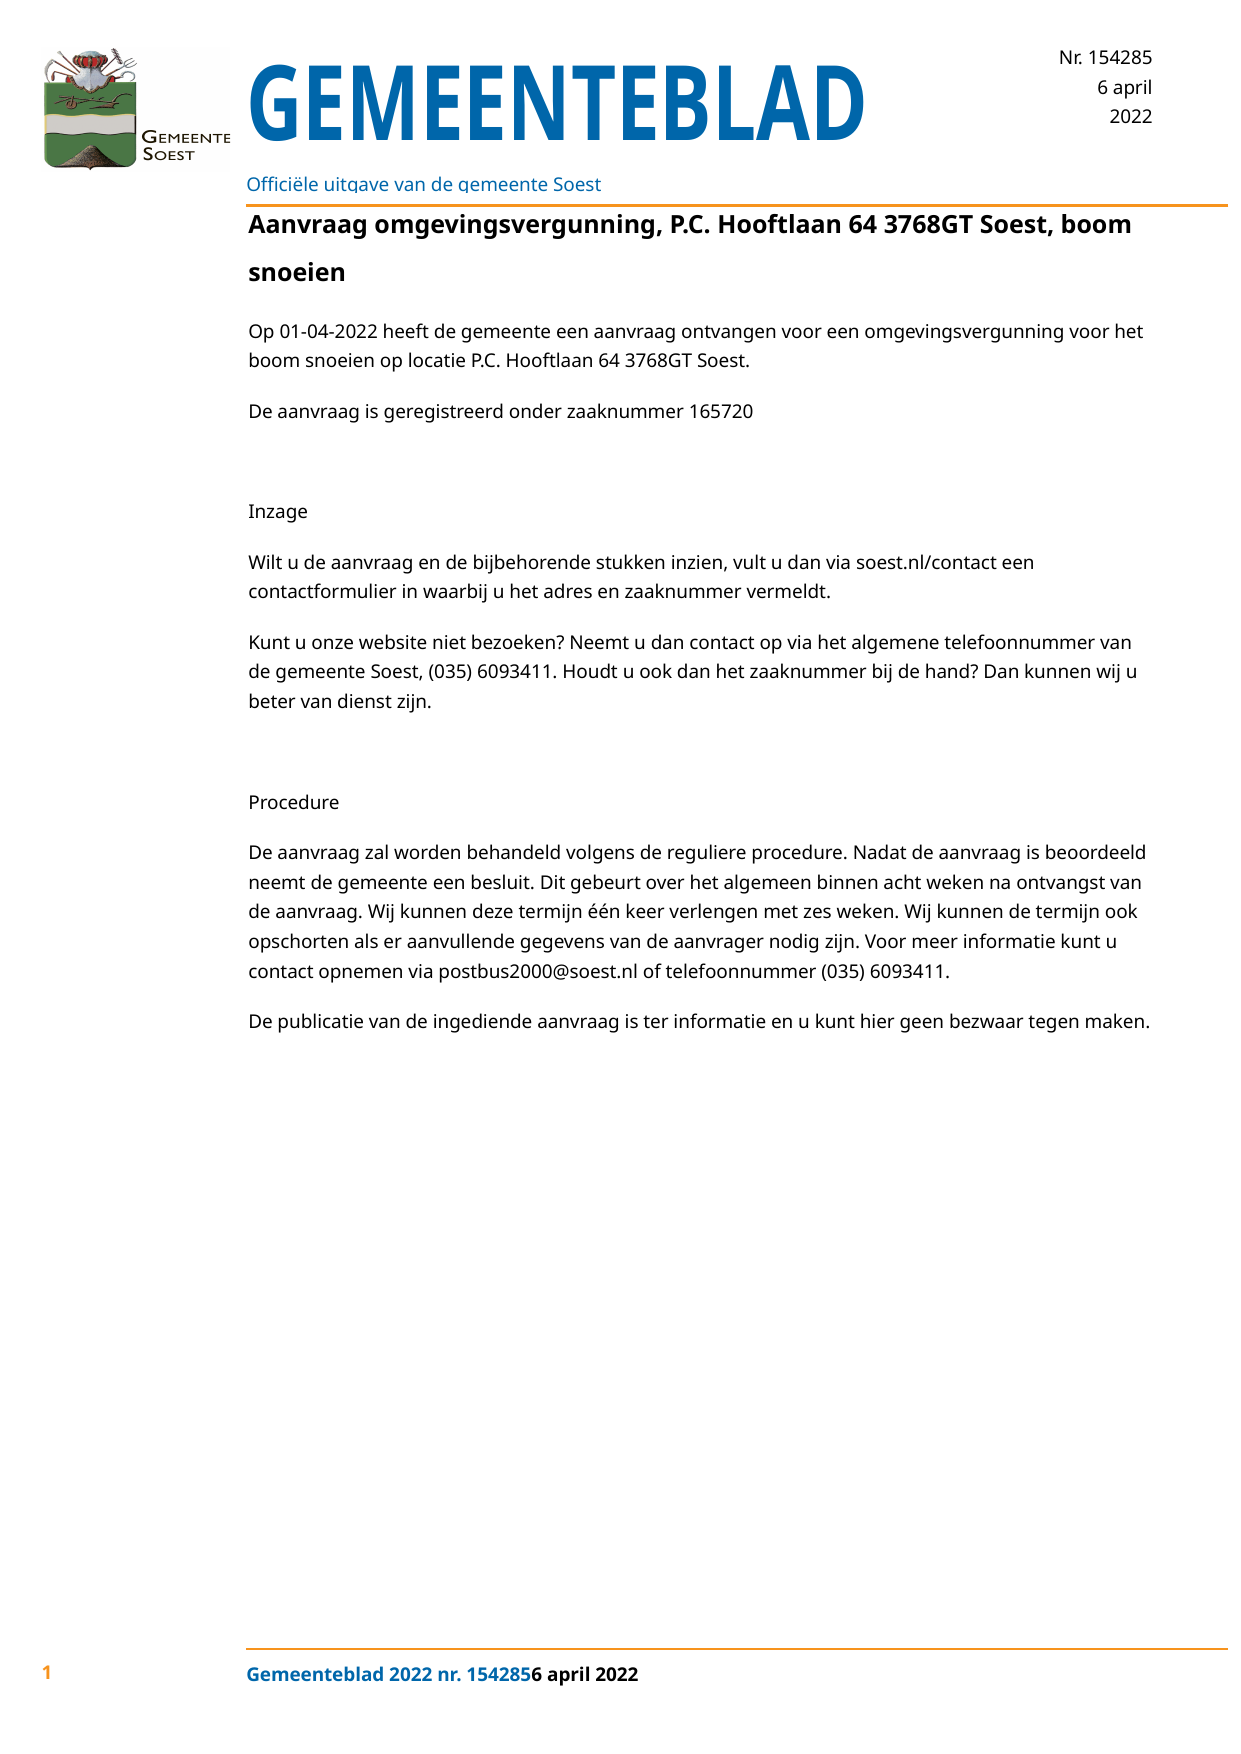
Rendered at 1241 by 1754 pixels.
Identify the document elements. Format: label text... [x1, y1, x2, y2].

text De aanvraag zal worden behandeld volgens de reguliere procedure. Nadat de aanvraag is beoordeeld neemt de gemeente een besluit. Dit gebeurt over het algemeen binnen acht weken na ontvangst van de aanvraag. Wij kunnen deze termijn één keer verlengen met zes weken. Wij kunnen de termijn ook opschorten als er aanvullende gegevens van de aanvrager nodig zijn. Voor meer informatie kunt u contact opnemen via postbus2000@soest.nl of telefoonnummer (035) 6093411. [248, 839, 1152, 984]
text Inzage [248, 499, 1152, 524]
picture [41, 47, 231, 172]
text Wilt u de aanvraag en de bijbehorende stukken inzien, vult u dan via soest.nl/contact een contactformulier in waarbij u het adres en zaaknummer vermeldt. [248, 549, 1152, 604]
text De aanvraag is geregistreerd onder zaaknummer 165720 [248, 398, 1152, 424]
text Op 01-04-2022 heeft de gemeente een aanvraag ontvangen voor een omgevingsvergunning voor het boom snoeien op locatie P.C. Hooftlaan 64 3768GT Soest. [248, 318, 1152, 373]
text De publicatie van de ingediende aanvraag is ter informatie en u kunt hier geen bezwaar tegen maken. [248, 1008, 1152, 1034]
text Procedure [248, 789, 1152, 815]
text Kunt u onze website niet bezoeken? Neemt u dan contact op via het algemene telefoonnummer van de gemeente Soest, (035) 6093411. Houdt u ook dan het zaaknummer bij de hand? Dan kunnen wij u beter van dienst zijn. [248, 629, 1152, 714]
text Aanvraag omgevingsvergunning, P.C. Hooftlaan 64 3768GT Soest, boom snoeien [248, 207, 1152, 288]
